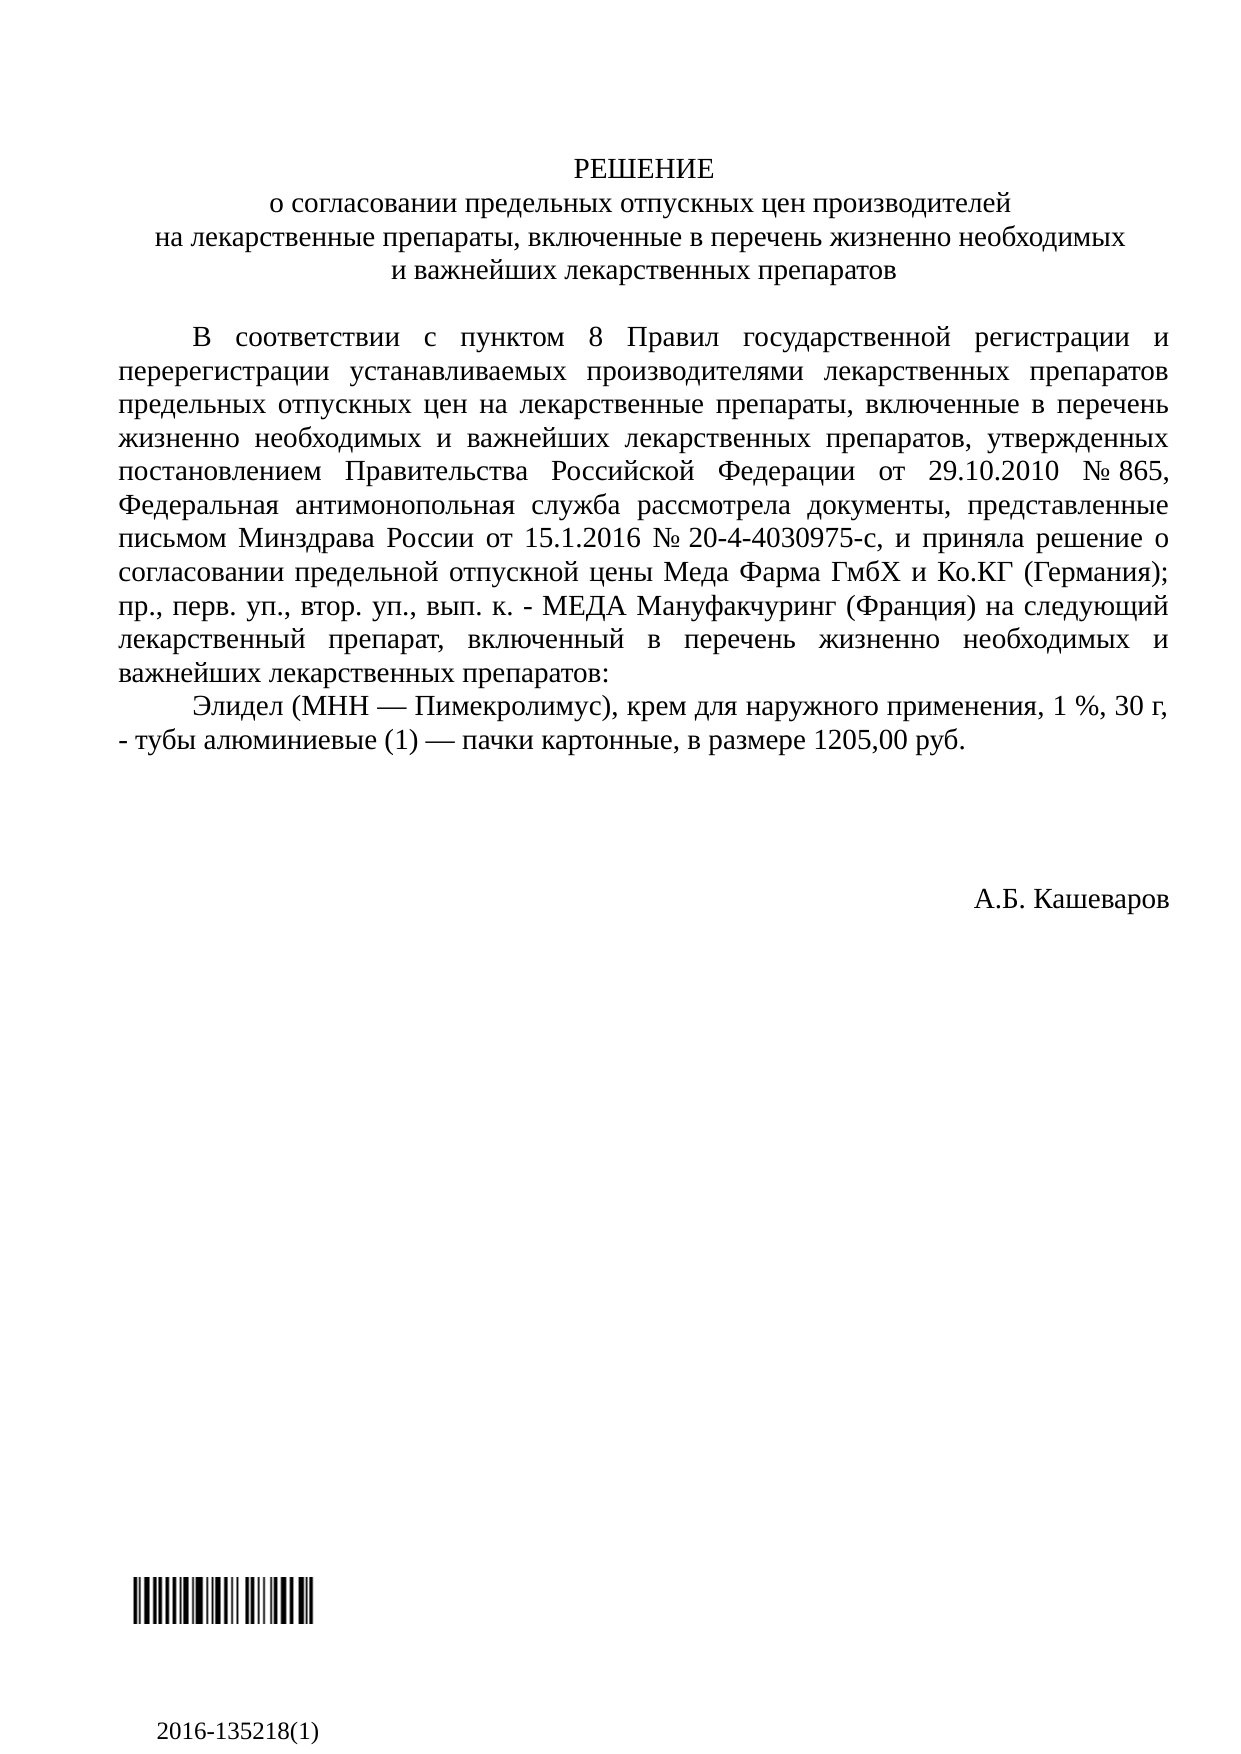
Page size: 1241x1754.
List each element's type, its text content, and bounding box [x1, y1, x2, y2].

text В соответствии с пунктом 8 Правил государственной регистрации и перерегистрации устанавливаемых производителями лекарственных препаратов предельных отпускных цен на лекарственные препараты, включенные в перечень жизненно необходимых и важнейших лекарственных препаратов, утвержденных постановлением Правительства Российской Федерации от 29.10.2010 № 865, Федеральная антимонопольная служба рассмотрела документы, представленные письмом Минздрава России от 15.1.2016 № 20-4-4030975-с, и приняла решение о согласовании предельной отпускной цены Меда Фарма ГмбХ и Ко.КГ (Германия); пр., перв. уп., втор. уп., вып. к. - МЕДА Мануфакчуринг (Франция) на следующий лекарственный препарат, включенный в перечень жизненно необходимых и важнейших лекарственных препаратов: [118, 319, 1170, 688]
text РЕШЕНИЕ [118, 152, 1170, 185]
text Элидел (МНН — Пимекролимус), крем для наружного применения, 1 %, 30 г, - тубы алюминиевые (1) — пачки картонные, в размере 1205,00 руб. [118, 688, 1170, 755]
text и важнейших лекарственных препаратов [118, 252, 1170, 286]
picture [118, 1577, 331, 1624]
text А.Б. Кашеваров [118, 881, 1170, 914]
text о согласовании предельных отпускных цен производителей [118, 185, 1170, 219]
text на лекарственные препараты, включенные в перечень жизненно необходимых [118, 219, 1170, 252]
